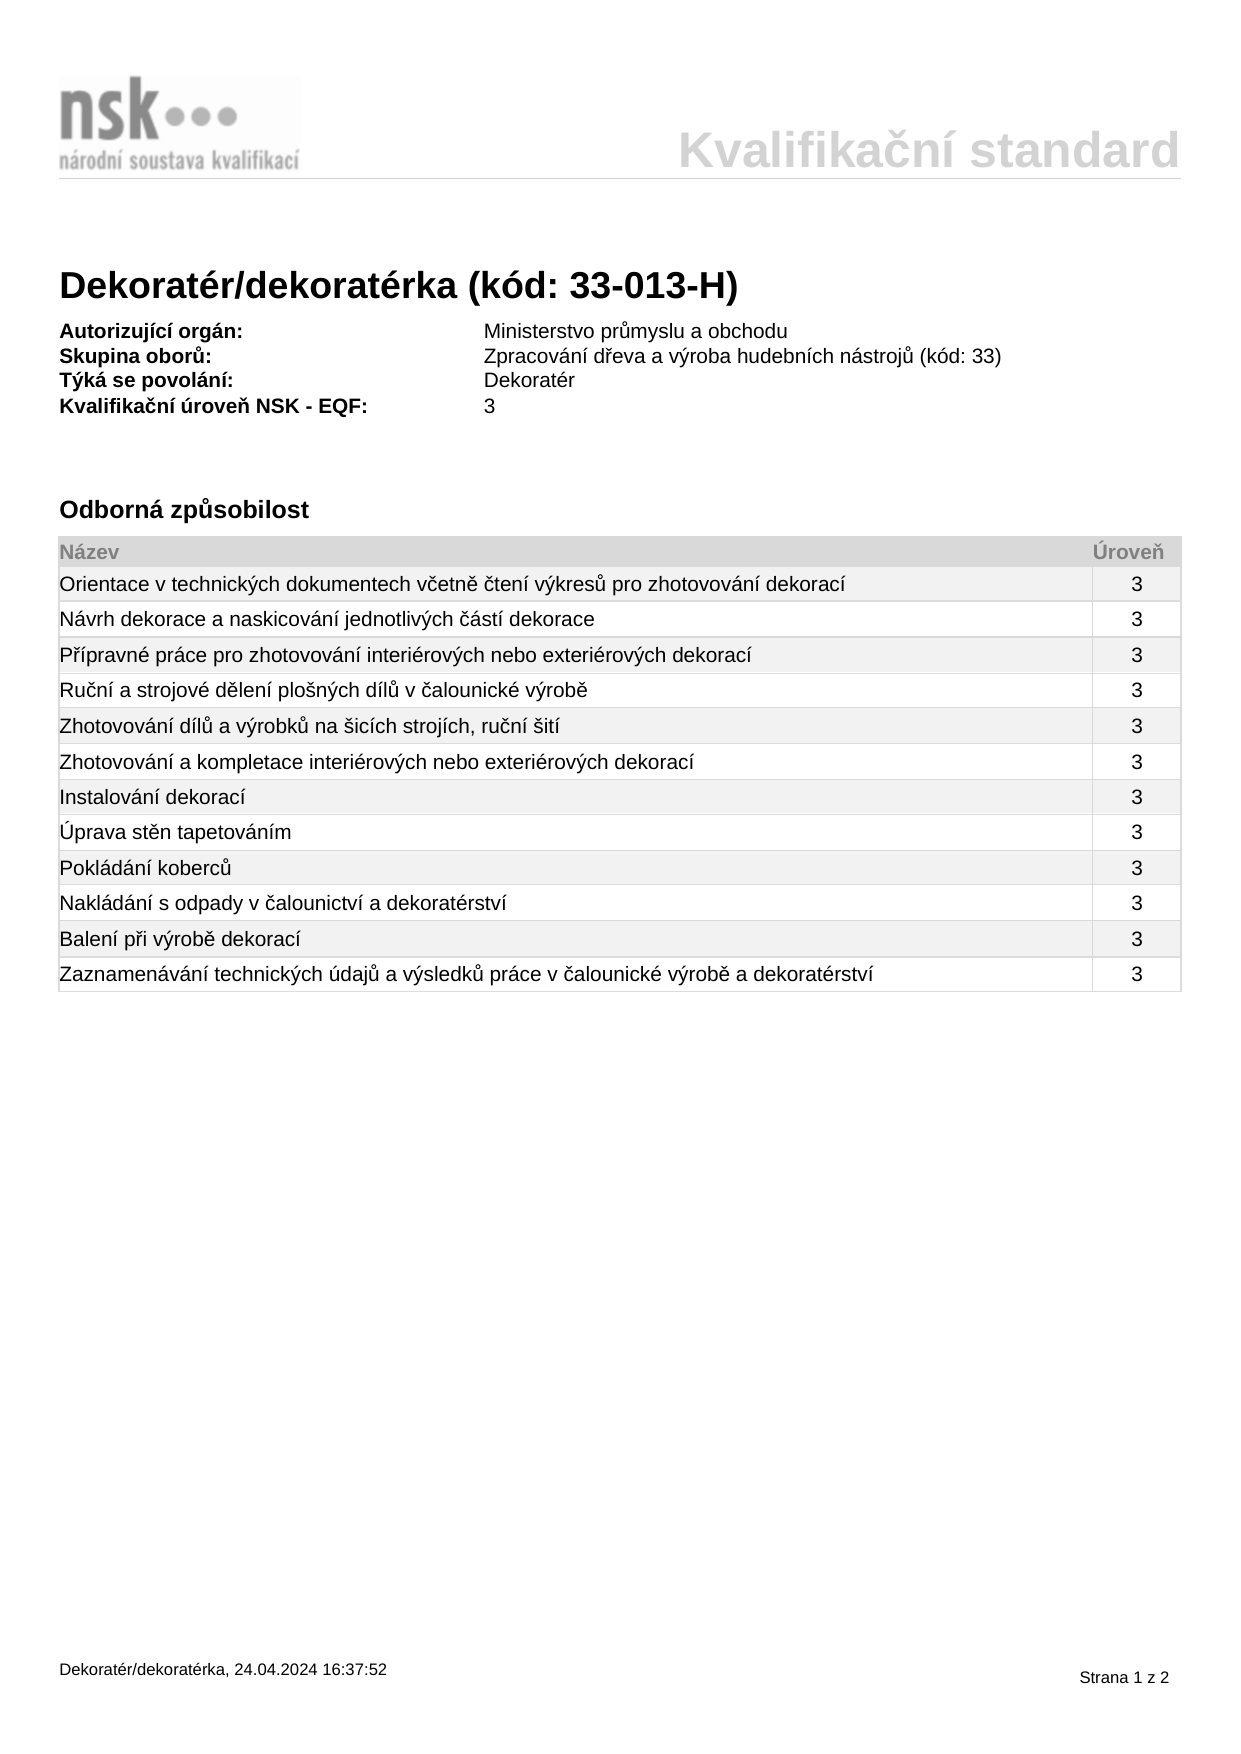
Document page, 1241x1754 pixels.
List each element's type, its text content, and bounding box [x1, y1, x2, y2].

table_cell [626, 307, 862, 319]
table_header [621, 59, 626, 172]
table_cell Kvalifikační úroveň NSK - EQF: [59, 394, 483, 417]
table_cell [862, 524, 1093, 536]
table_cell [626, 1475, 862, 1659]
table_cell [626, 524, 862, 536]
table_cell [626, 418, 862, 489]
table_cell Týká se povolání: [59, 368, 483, 392]
table_cell Balení při výrobě dekorací [60, 921, 1092, 956]
table_cell [862, 307, 1093, 319]
table_cell 3 [1093, 958, 1180, 991]
table_cell [59, 418, 483, 489]
table_cell [59, 1475, 483, 1659]
table_cell [59, 196, 483, 224]
table_cell Dekoratér [484, 368, 1181, 393]
table_cell [1093, 1291, 1169, 1475]
table_cell Strana 1 z 2 [862, 1660, 1169, 1696]
table_cell [626, 196, 862, 224]
table_cell Zaznamenávání technických údajů a výsledků práce v čalounické výrobě a dekoratérství [60, 958, 1092, 991]
table_cell [620, 307, 626, 319]
table_cell Instalování dekorací [60, 780, 1092, 813]
table_cell Název [60, 537, 1092, 566]
table_cell Zhotovování dílů a výrobků na šicích strojích, ruční šití [60, 708, 1092, 743]
table_cell Úprava stěn tapetováním [60, 815, 1092, 849]
table_cell [620, 418, 626, 489]
table_cell [484, 992, 620, 1291]
table_cell Přípravné práce pro zhotovování interiérových nebo exteriérových dekorací [60, 638, 1092, 672]
table_cell [484, 172, 620, 178]
table_cell [1093, 992, 1169, 1291]
table_cell 3 [1093, 815, 1180, 849]
table_cell [59, 172, 483, 178]
table_cell [59, 524, 483, 536]
table_cell [862, 196, 1093, 224]
table_cell Návrh dekorace a naskicování jednotlivých částí dekorace [60, 602, 1092, 636]
table_cell [484, 524, 620, 536]
table_cell [862, 1475, 1093, 1659]
table_cell Orientace v technických dokumentech včetně čtení výkresů pro zhotovování dekorací [60, 567, 1092, 600]
table_cell Skupina oborů: [59, 344, 483, 368]
table_cell [1169, 307, 1181, 319]
table_cell [1169, 1660, 1181, 1696]
table_cell Nakládání s odpady v čalounictví a dekoratérství [60, 885, 1092, 920]
table_cell 3 [1093, 638, 1180, 672]
table_cell [1169, 992, 1181, 1291]
table_cell [626, 1291, 862, 1475]
table_cell [59, 307, 483, 319]
table_cell [620, 524, 626, 536]
table_cell [1169, 196, 1181, 224]
table_cell [626, 992, 862, 1291]
table_cell 3 [1093, 708, 1180, 743]
table_cell Pokládání koberců [60, 851, 1092, 884]
table_cell [1169, 418, 1181, 489]
table_cell Dekoratér/dekoratérka (kód: 33-013-H) [59, 224, 1181, 307]
table_cell [620, 196, 626, 224]
table_cell [620, 1475, 626, 1659]
table_cell 3 [1093, 602, 1180, 636]
table_cell [484, 1475, 620, 1659]
table_cell [1093, 196, 1169, 224]
table_cell [1093, 1475, 1169, 1659]
table_cell Ministerstvo průmyslu a obchodu [484, 319, 1181, 344]
table_header Kvalifikační standard [626, 59, 1181, 178]
table_cell Autorizující orgán: [59, 319, 483, 343]
table_cell [862, 418, 1093, 489]
table_cell Zpracování dřeva a výroba hudebních nástrojů (kód: 33) [484, 344, 1181, 368]
table_cell 3 [1093, 921, 1180, 956]
table_cell [1169, 524, 1181, 536]
table_cell [1169, 1291, 1181, 1475]
table_cell [1093, 307, 1169, 319]
table_cell Zhotovování a kompletace interiérových nebo exteriérových dekorací [60, 744, 1092, 779]
table_cell 3 [1093, 674, 1180, 707]
table_cell 3 [484, 394, 1181, 417]
table_cell [59, 1291, 483, 1475]
table_cell [620, 1291, 626, 1475]
table_cell 3 [1093, 780, 1180, 813]
table_cell 3 [1093, 744, 1180, 779]
table_cell [620, 992, 626, 1291]
table_cell [1093, 418, 1169, 489]
table_cell 3 [1093, 567, 1180, 600]
table_cell [862, 992, 1093, 1291]
table_cell [862, 1291, 1093, 1475]
table_cell Dekoratér/dekoratérka, 24.04.2024 16:37:52 [59, 1660, 862, 1696]
table_cell Ruční a strojové dělení plošných dílů v čalounické výrobě [60, 674, 1092, 707]
table_cell [484, 196, 620, 224]
table_cell [59, 992, 483, 1291]
table_cell [1093, 524, 1169, 536]
table_cell [484, 418, 620, 489]
table_cell [59, 179, 1181, 196]
picture [58, 59, 621, 172]
table_cell 3 [1093, 885, 1180, 920]
table_cell [1169, 1475, 1181, 1659]
table_cell [484, 307, 620, 319]
table_cell Odborná způsobilost [59, 489, 1181, 524]
table_cell [484, 1291, 620, 1475]
table_cell Úroveň [1093, 537, 1180, 566]
table_cell 3 [1093, 851, 1180, 884]
